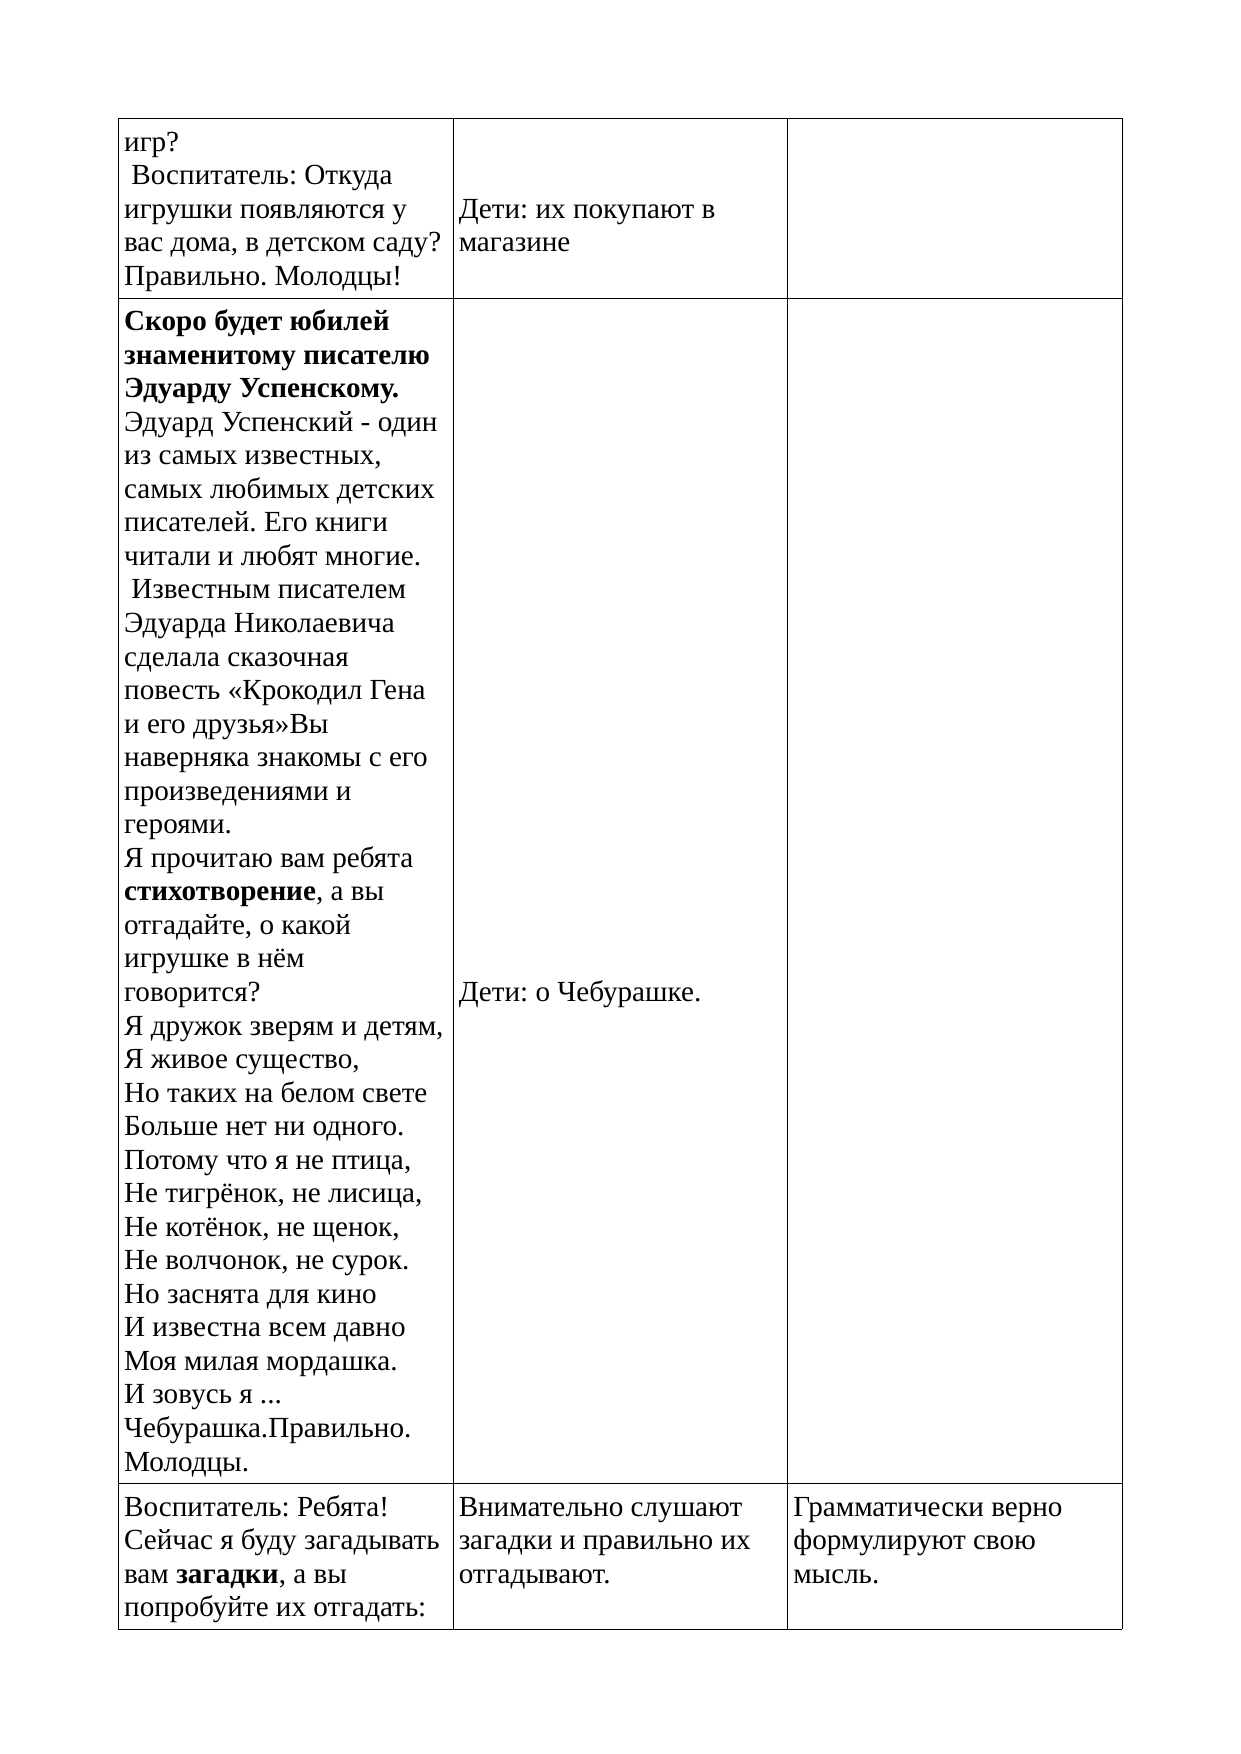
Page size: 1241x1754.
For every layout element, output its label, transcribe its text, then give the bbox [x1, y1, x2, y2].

table_cell Скоро будет юбилей знаменитому писателю Эдуарду Успенскому. Эдуард Успенский - один из самых известных, самых любимых детских писателей. Его книги читали и любят многие. Известным писателем Эдуарда Николаевича сделала сказочная повесть «Крокодил Гена и его друзья»Вы наверняка знакомы с его произведениями и героями. Я прочитаю вам ребята стихотворение, а вы отгадайте, о какой игрушке в нём говорится? Я дружок зверям и детям, Я живое существо, Но таких на белом свете Больше нет ни одного. Потому что я не птица, Не тигрёнок, не лисица, Не котёнок, не щенок, Не волчонок, не сурок. Но заснята для кино И известна всем давно Моя милая мордашка. И зовусь я ... Чебурашка.Правильно. Молодцы. [119, 299, 453, 1483]
table_cell игр? Воспитатель: Откуда игрушки появляются у вас дома, в детском саду? Правильно. Молодцы! [119, 119, 453, 297]
table_cell Грамматически верно формулируют свою мысль. [788, 1484, 1122, 1629]
table_cell [788, 299, 1122, 1483]
table_cell [788, 119, 1122, 297]
table_cell Внимательно слушают загадки и правильно их отгадывают. [454, 1484, 787, 1629]
table_cell Воспитатель: Ребята! Сейчас я буду загадывать вам загадки, а вы попробуйте их отгадать: [119, 1484, 453, 1629]
table_cell Дети: о Чебурашке. [454, 299, 787, 1483]
table_cell Дети: их покупают в магазине [454, 119, 787, 297]
